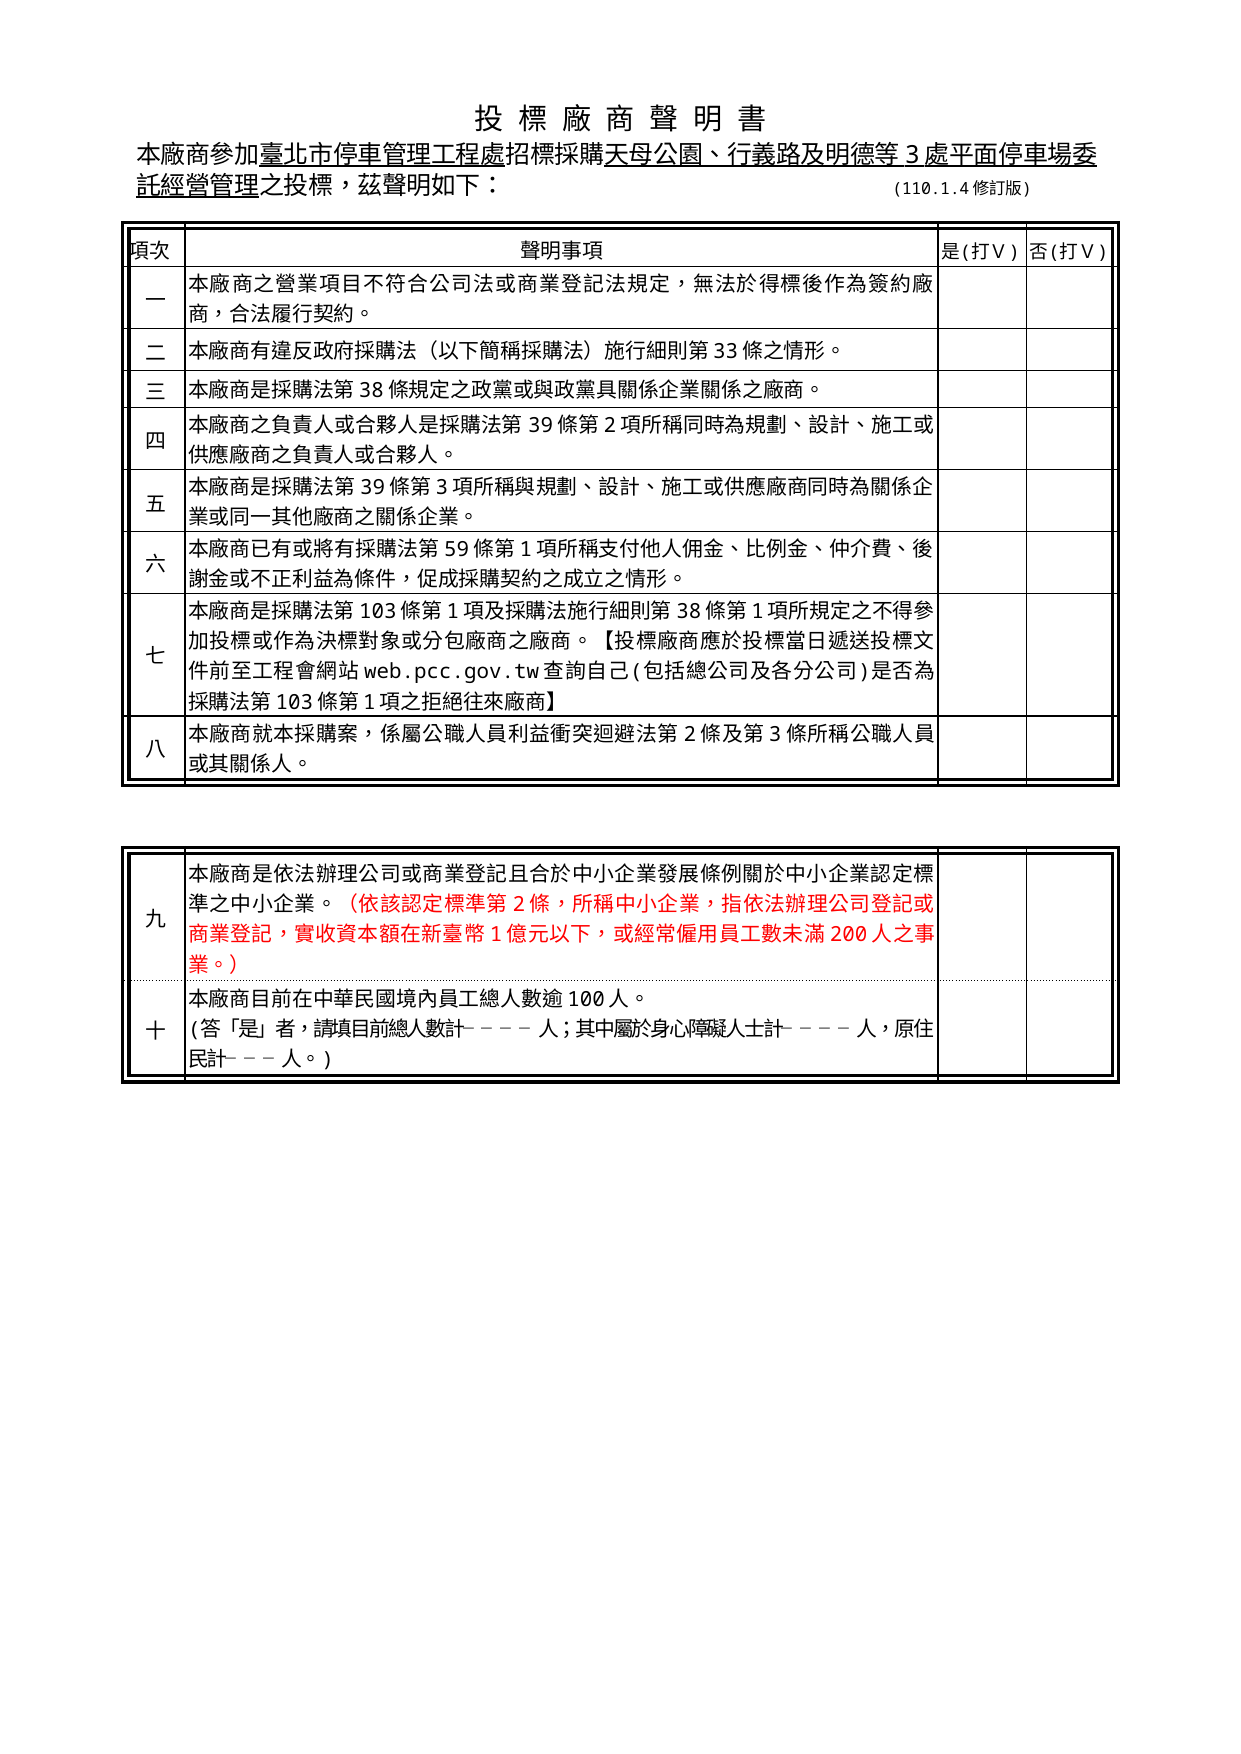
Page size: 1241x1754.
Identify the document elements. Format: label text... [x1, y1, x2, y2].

table_cell 五 [131, 470, 184, 531]
table_cell [1027, 594, 1111, 715]
table_header 否(打Ｖ) [1027, 224, 1115, 266]
table_cell [939, 329, 1026, 370]
table_header 聲明事項 [186, 230, 937, 266]
table_cell 十 [131, 980, 184, 1074]
table_cell 本廠商之營業項目不符合公司法或商業登記法規定，無法於得標後作為簽約廠商，合法履行契約。 [186, 267, 937, 327]
text 本廠商參加臺北市停車管理工程處招標採購天母公園、行義路及明德等3處平面停車場委託經營管理之投標，茲聲明如下： (110.1.4修訂版) [136, 138, 1104, 201]
table_cell [1027, 329, 1111, 370]
table_cell 四 [131, 408, 184, 468]
table_header [939, 855, 1026, 980]
table_cell [1027, 717, 1111, 777]
table_cell [939, 408, 1026, 468]
table_cell [1027, 532, 1111, 593]
table_cell 本廠商目前在中華民國境內員工總人數逾100人。 (答「是」者，請填目前總人數計╴╴╴╴人；其中屬於身心障礙人士計╴╴╴╴人，原住民計╴╴╴人。) [186, 980, 937, 1074]
table_cell [1027, 980, 1111, 1074]
table_cell 一 [131, 267, 184, 327]
table_cell [1027, 371, 1111, 406]
table_cell 三 [131, 371, 184, 406]
table_cell 本廠商有違反政府採購法（以下簡稱採購法）施行細則第33條之情形。 [186, 329, 937, 370]
table_cell [939, 267, 1026, 327]
table_cell [939, 371, 1026, 406]
table_cell 本廠商就本採購案，係屬公職人員利益衝突迴避法第2條及第3條所稱公職人員或其關係人。 [186, 717, 937, 777]
table_header [1027, 849, 1115, 980]
table_cell [939, 594, 1026, 715]
table_cell [939, 980, 1026, 1074]
table_cell 本廠商之負責人或合夥人是採購法第39條第2項所稱同時為規劃、設計、施工或供應廠商之負責人或合夥人。 [186, 408, 937, 468]
table_header 本廠商是依法辦理公司或商業登記且合於中小企業發展條例關於中小企業認定標準之中小企業。（依該認定標準第2條，所稱中小企業，指依法辦理公司登記或商業登記，實收資本額在新臺幣1億元以下，或經常僱用員工數未滿200人之事業。） [186, 855, 937, 980]
table_header 九 [126, 849, 184, 980]
table_cell [939, 717, 1026, 777]
table_header [1027, 855, 1111, 980]
text 投 標 廠 商 聲 明 書 [136, 96, 1104, 138]
table_header 項次 [126, 224, 184, 266]
table_cell [939, 532, 1026, 593]
table_header 是(打Ｖ) [939, 230, 1026, 266]
table_cell [1027, 470, 1111, 531]
table_cell [939, 470, 1026, 531]
table_cell 本廠商是採購法第38條規定之政黨或與政黨具關係企業關係之廠商。 [186, 371, 937, 406]
table_cell 六 [131, 532, 184, 593]
table_cell 本廠商是採購法第103條第1項及採購法施行細則第38條第1項所規定之不得參加投標或作為決標對象或分包廠商之廠商。【投標廠商應於投標當日遞送投標文件前至工程會網站web.pcc.gov.tw查詢自己(包括總公司及各分公司)是否為採購法第103條第1項之拒絕往來廠商】 [186, 594, 937, 715]
table_cell [1027, 267, 1111, 327]
table_cell 八 [131, 717, 184, 777]
table_cell 本廠商已有或將有採購法第59條第1項所稱支付他人佣金、比例金、仲介費、後謝金或不正利益為條件，促成採購契約之成立之情形。 [186, 532, 937, 593]
table_cell 七 [131, 594, 184, 715]
table_cell 二 [131, 329, 184, 370]
table_cell [1027, 408, 1111, 468]
table_cell 本廠商是採購法第39條第3項所稱與規劃、設計、施工或供應廠商同時為關係企業或同一其他廠商之關係企業。 [186, 470, 937, 531]
